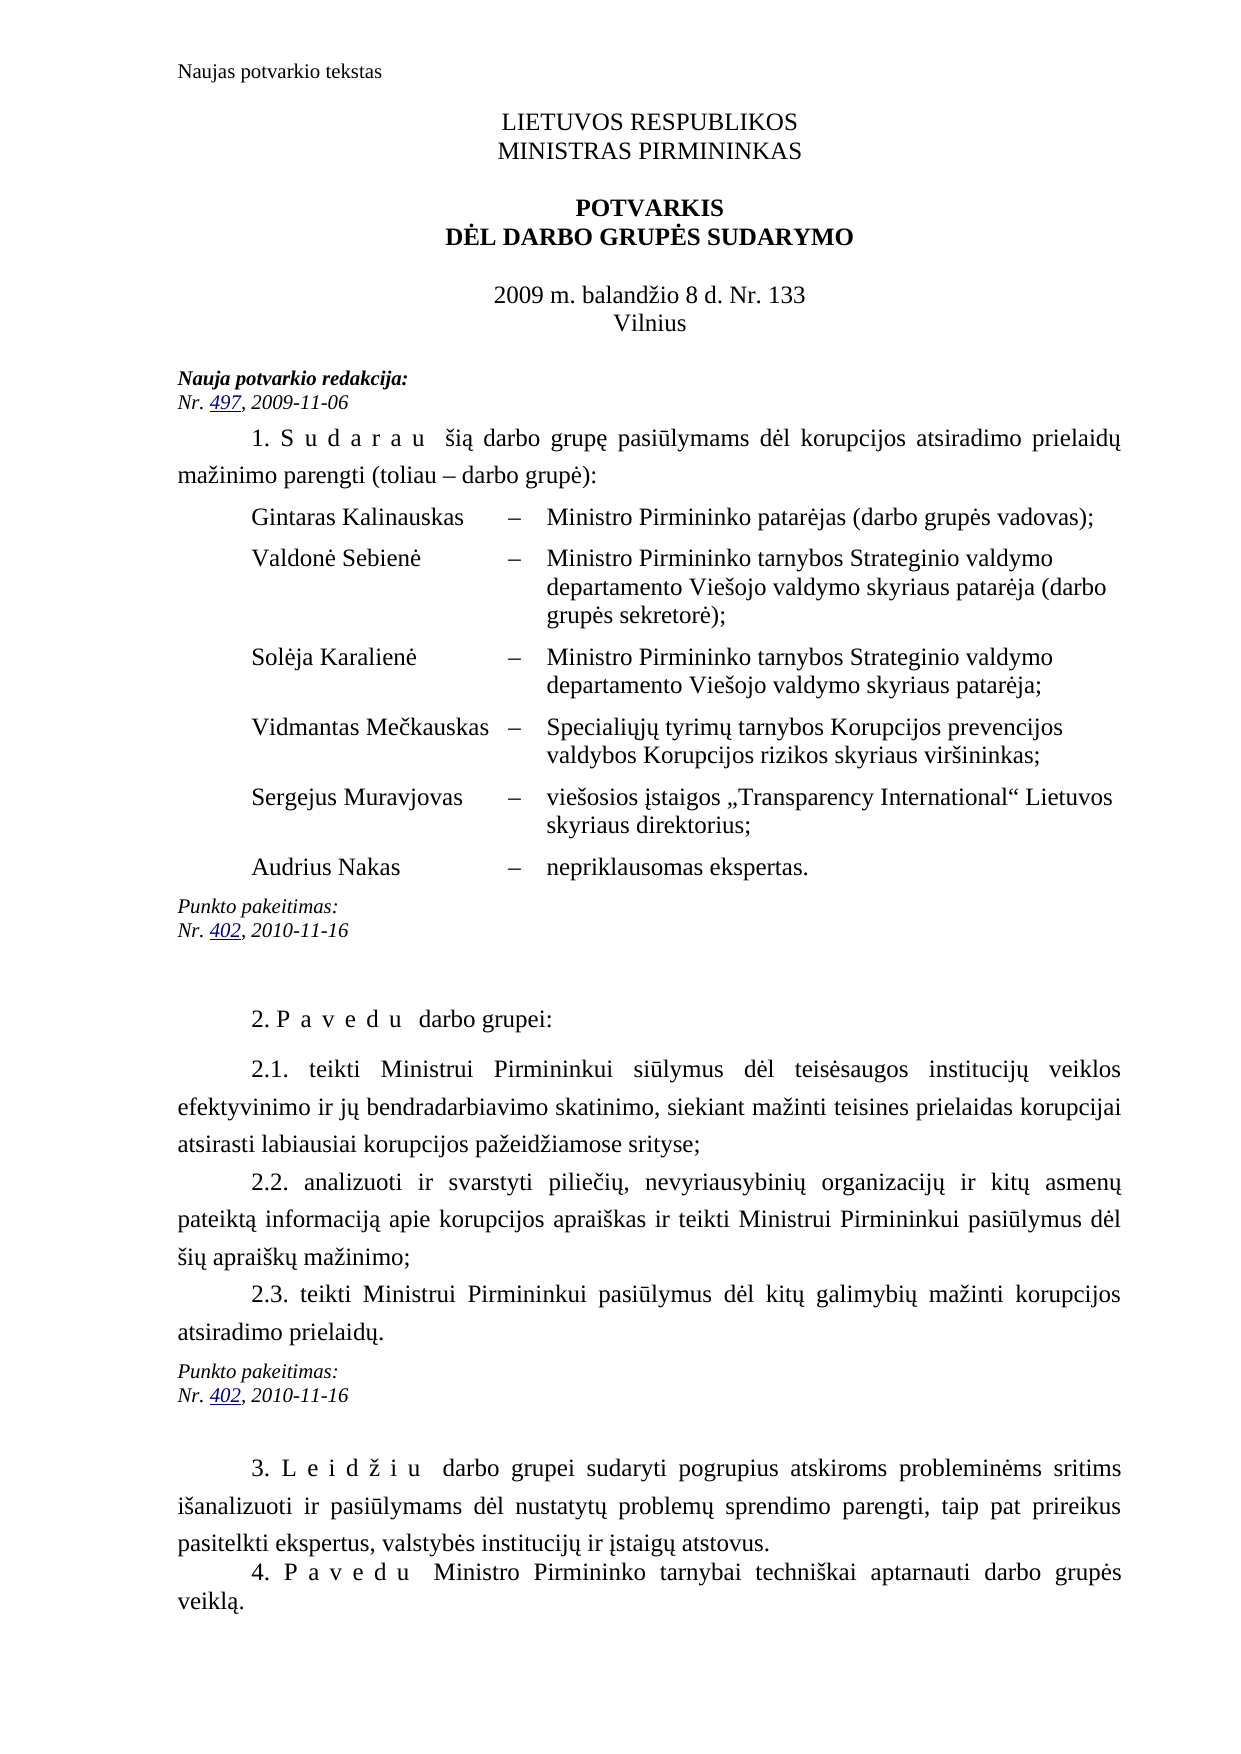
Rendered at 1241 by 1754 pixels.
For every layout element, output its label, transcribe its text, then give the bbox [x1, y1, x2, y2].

text Valdonė Sebienė – Ministro Pirmininko tarnybos Strateginio valdymo departamento Viešojo valdymo skyriaus patarėja (darbo grupės sekretorė); [251, 543, 1122, 629]
text MINISTRAS PIRMININKAS [177, 136, 1122, 165]
text Sergejus Muravjovas – viešosios įstaigos „Transparency International“ Lietuvos skyriaus direktorius; [251, 782, 1122, 839]
text Vidmantas Mečkauskas – Specialiųjų tyrimų tarnybos Korupcijos prevencijos valdybos Korupcijos rizikos skyriaus viršininkas; [251, 712, 1122, 769]
subtitle POTVARKIS [177, 193, 1122, 222]
text 2009 m. balandžio 8 d. Nr. 133 [177, 280, 1122, 308]
text Gintaras Kalinauskas – Ministro Pirmininko patarėjas (darbo grupės vadovas); [251, 502, 1122, 530]
text Nr. 402, 2010-11-16 [177, 1383, 1122, 1407]
text 2.2. analizuoti ir svarstyti piliečių, nevyriausybinių organizacijų ir kitų asmenų pateiktą informaciją apie korupcijos apraiškas ir teikti Ministrui Pirmininkui pasiūlymus dėl šių apraiškų mažinimo; [177, 1158, 1122, 1271]
text Audrius Nakas – nepriklausomas ekspertas. [251, 852, 1122, 880]
text Punkto pakeitimas: [177, 1346, 1122, 1383]
text LIETUVOS RESPUBLIKOS [177, 107, 1122, 136]
text 3. Leidžiu darbo grupei sudaryti pogrupius atskiroms probleminėms sritims išanalizuoti ir pasiūlymams dėl nustatytų problemų sprendimo parengti, taip pat prireikus pasitelkti ekspertus, valstybės institucijų ir įstaigų atstovus. [177, 1445, 1122, 1557]
text Punkto pakeitimas: [177, 880, 1122, 918]
subtitle DĖL DARBO GRUPĖS SUDARYMO [177, 222, 1122, 251]
text 2.1. teikti Ministrui Pirmininkui siūlymus dėl teisėsaugos institucijų veiklos efektyvinimo ir jų bendradarbiavimo skatinimo, siekiant mažinti teisines prielaidas korupcijai atsirasti labiausiai korupcijos pažeidžiamose srityse; [177, 1046, 1122, 1158]
text Solėja Karalienė – Ministro Pirmininko tarnybos Strateginio valdymo departamento Viešojo valdymo skyriaus patarėja; [251, 642, 1122, 699]
text 2. Pavedu darbo grupei: [177, 996, 1122, 1033]
text Nr. 497, 2009-11-06 [177, 390, 1122, 414]
text Naujas potvarkio tekstas [177, 59, 1122, 83]
text Nauja potvarkio redakcija: [177, 366, 1122, 390]
text 1. Sudarau šią darbo grupę pasiūlymams dėl korupcijos atsiradimo prielaidų mažinimo parengti (toliau – darbo grupė): [177, 414, 1122, 489]
text Vilnius [177, 308, 1122, 337]
text 2.3. teikti Ministrui Pirmininkui pasiūlymus dėl kitų galimybių mažinti korupcijos atsiradimo prielaidų. [177, 1271, 1122, 1346]
text 4. Pavedu Ministro Pirmininko tarnybai techniškai aptarnauti darbo grupės veiklą. [177, 1557, 1122, 1615]
text Nr. 402, 2010-11-16 [177, 918, 1122, 942]
